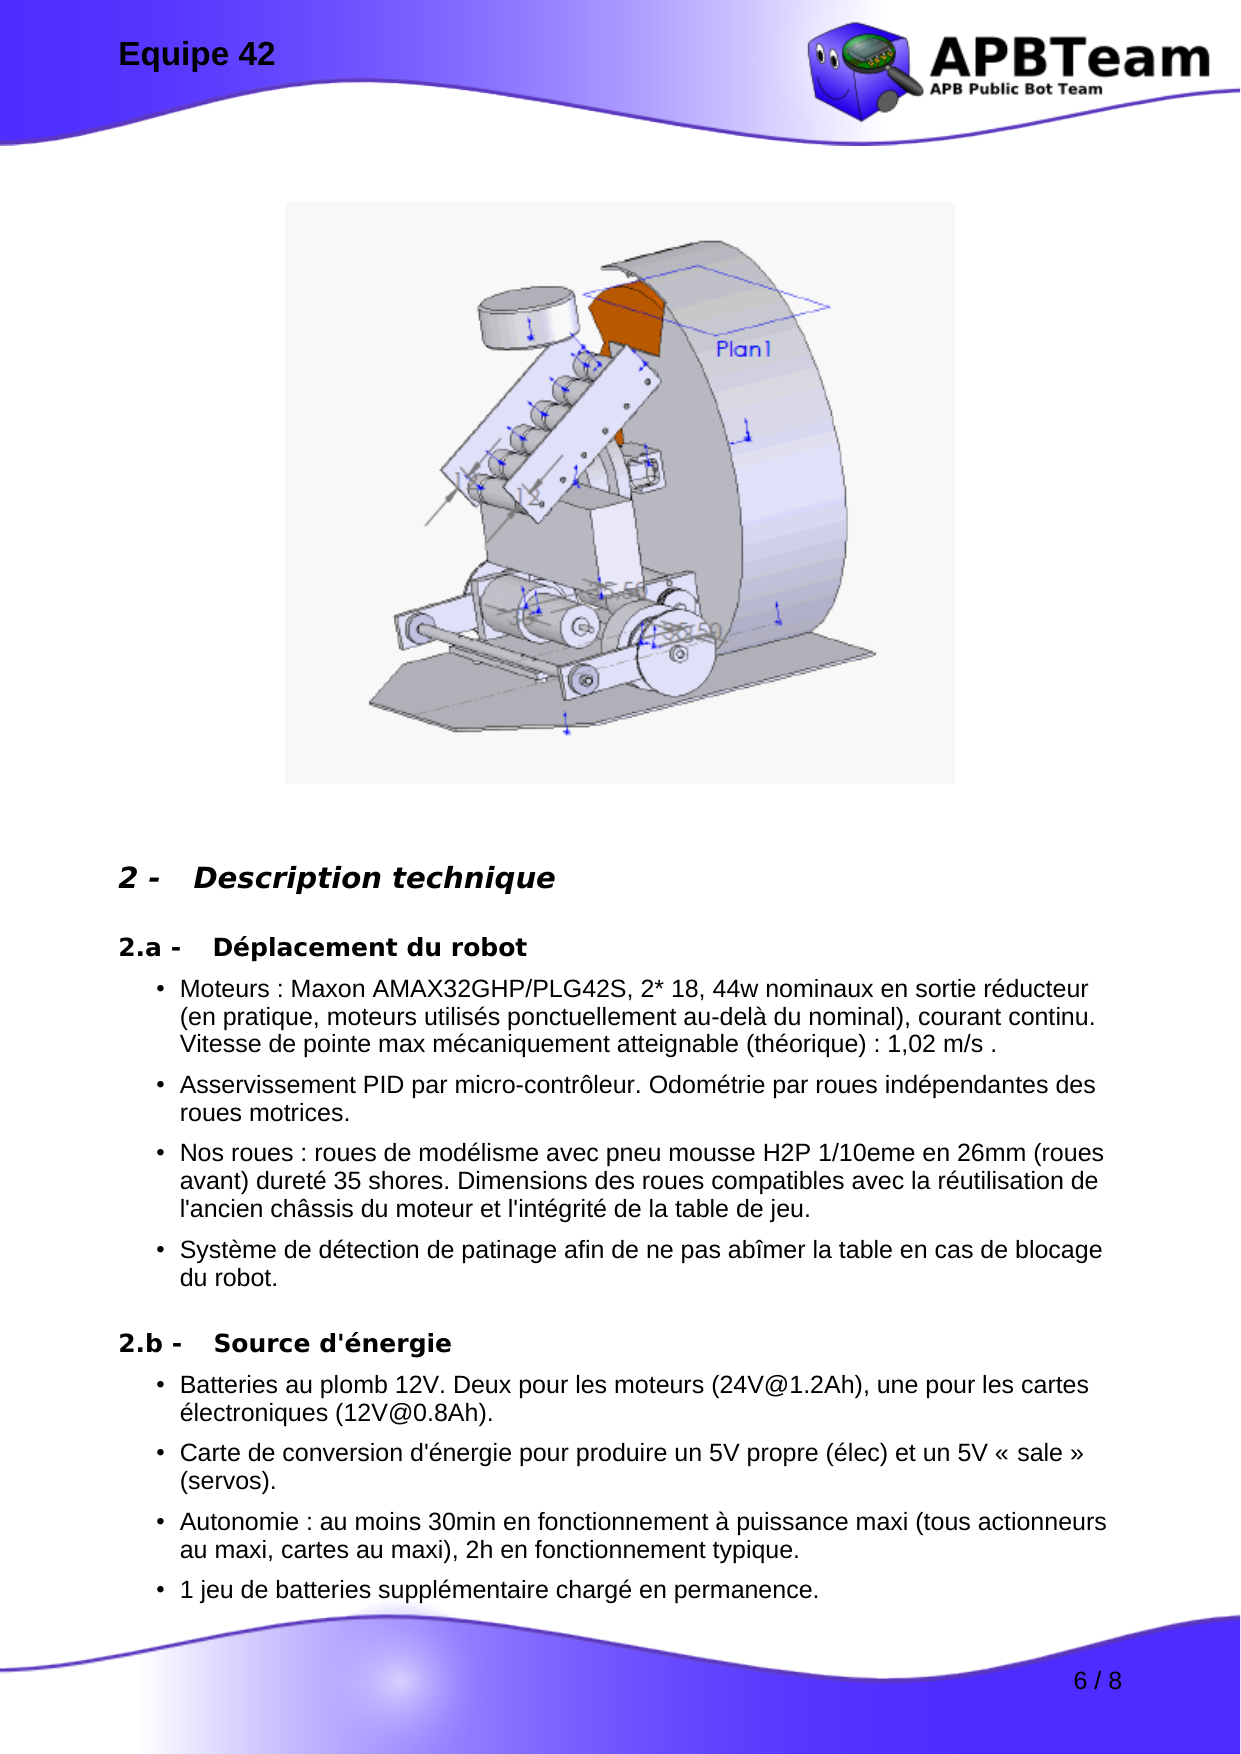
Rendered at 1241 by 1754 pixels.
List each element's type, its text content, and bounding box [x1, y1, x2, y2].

list Asservissement PID par micro-contrôleur. Odométrie par roues indépendantes des roues motrices. [156, 1071, 1122, 1127]
picture [0, 1599, 1241, 1754]
list Autonomie : au moins 30min en fonctionnement à puissance maxi (tous actionneurs au maxi, cartes au maxi), 2h en fonctionnement typique. [156, 1507, 1122, 1563]
list Carte de conversion d'énergie pour produire un 5V propre (élec) et un 5V « sale » (servos). [156, 1439, 1122, 1495]
list 1 jeu de batteries supplémentaire chargé en permanence. [156, 1576, 1122, 1599]
subtitle Déplacement du robot [118, 933, 1122, 962]
subtitle Source d'énergie [118, 1329, 1122, 1358]
list Batteries au plomb 12V. Deux pour les moteurs (24V@1.2Ah), une pour les cartes électroniques (12V@0.8Ah). [156, 1371, 1122, 1427]
list Système de détection de patinage afin de ne pas abîmer la table en cas de blocage du robot. [156, 1236, 1122, 1291]
picture [285, 202, 956, 784]
picture [0, 0, 1241, 146]
subtitle Description technique [118, 861, 1122, 895]
list Moteurs : Maxon AMAX32GHP/PLG42S, 2* 18, 44w nominaux en sortie réducteur (en pratique, moteurs utilisés ponctuellement au-delà du nominal), courant continu. Vitesse de pointe max mécaniquement atteignable (théorique) : 1,02 m/s . [156, 974, 1122, 1058]
list Nos roues : roues de modélisme avec pneu mousse H2P 1/10eme en 26mm (roues avant) dureté 35 shores. Dimensions des roues compatibles avec la réutilisation de l'ancien châssis du moteur et l'intégrité de la table de jeu. [156, 1139, 1122, 1223]
